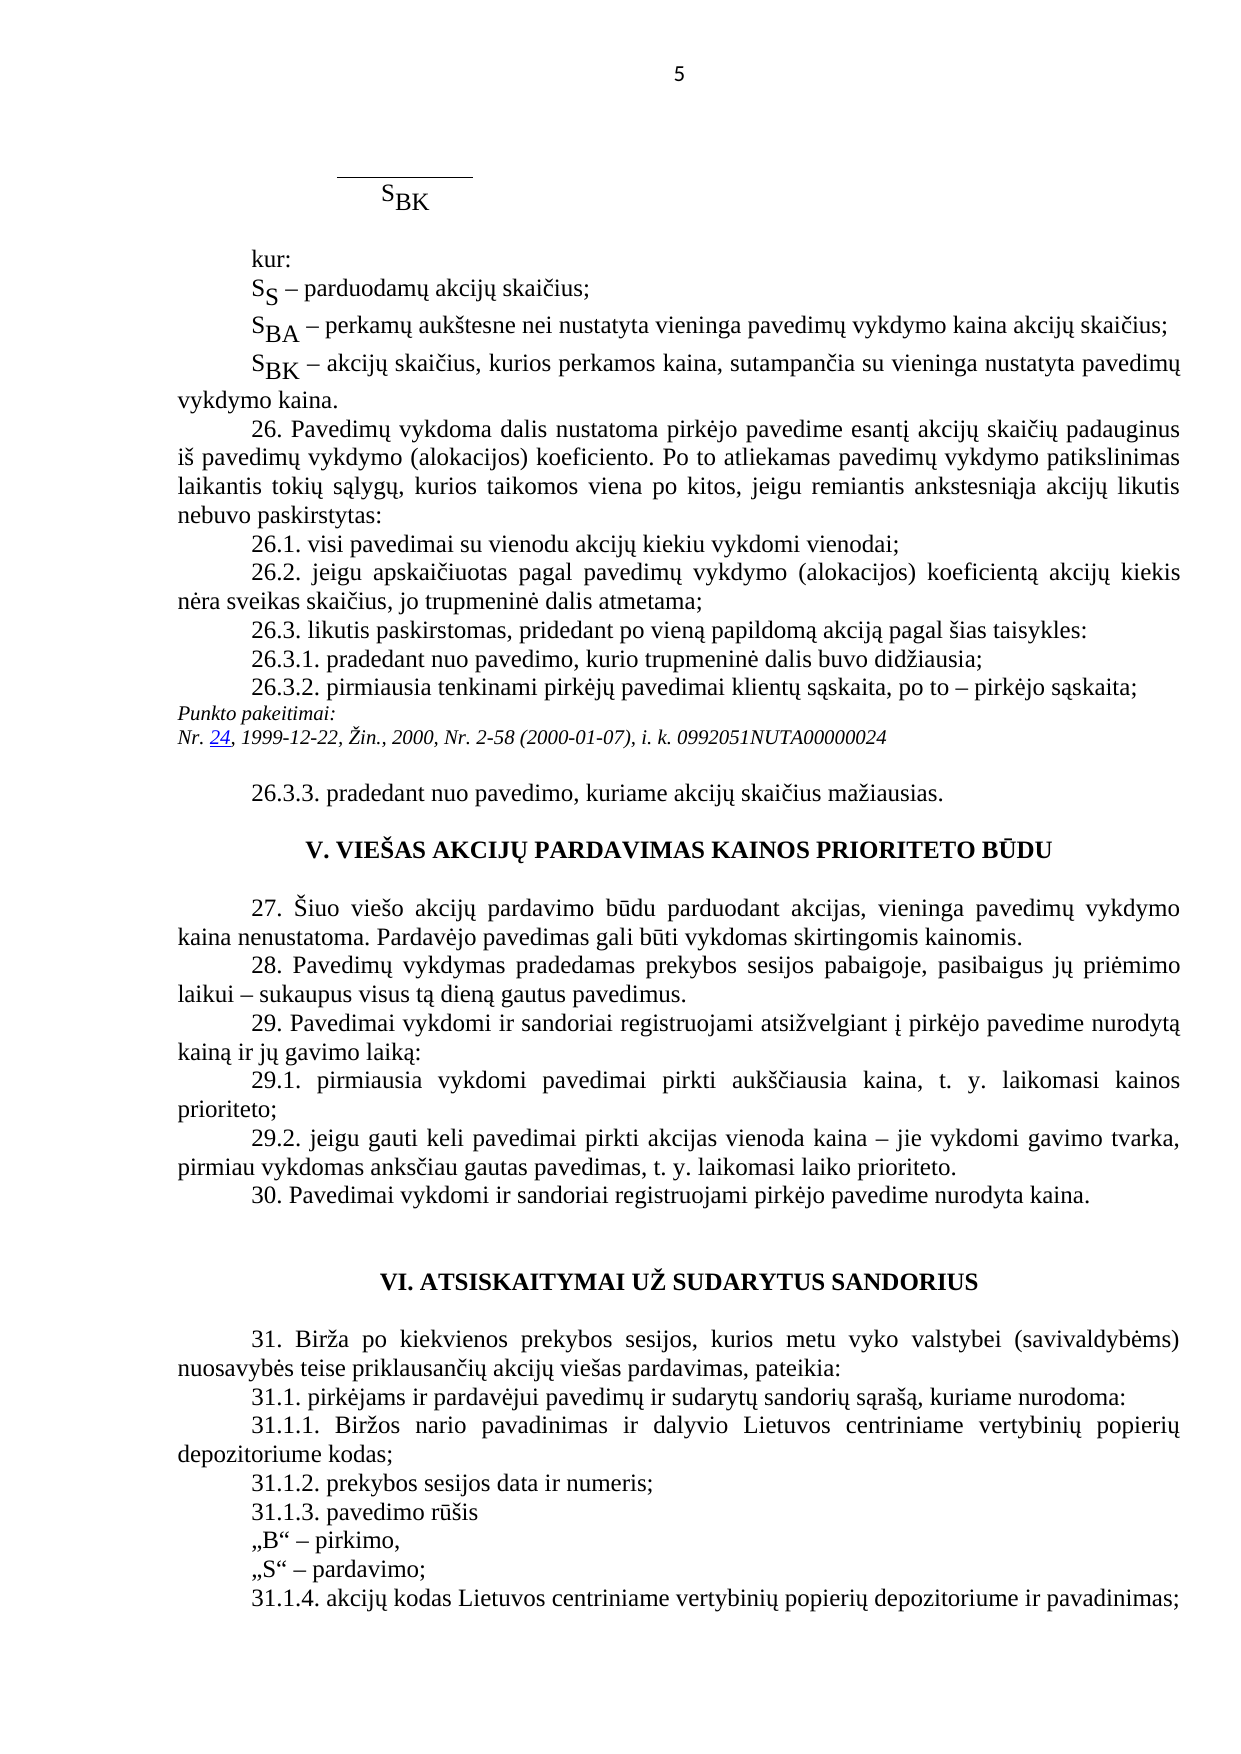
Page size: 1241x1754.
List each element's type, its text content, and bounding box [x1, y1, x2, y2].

text Punkto pakeitimai: [177, 701, 1181, 725]
table_cell SBK [337, 178, 473, 216]
text 29.1. pirmiausia vykdomi pavedimai pirkti aukščiausia kaina, t. y. laikomasi kainos prioriteto; [177, 1066, 1181, 1123]
text 26. Pavedimų vykdoma dalis nustatoma pirkėjo pavedime esantį akcijų skaičių padauginus iš pavedimų vykdymo (alokacijos) koeficiento. Po to atliekamas pavedimų vykdymo patikslinimas laikantis tokių sąlygų, kurios taikomos viena po kitos, jeigu remiantis ankstesniąja akcijų likutis nebuvo paskirstytas: [177, 414, 1181, 529]
text SBA – perkamų aukštesne nei nustatyta vieninga pavedimų vykdymo kaina akcijų skaičius; [177, 310, 1181, 348]
text 28. Pavedimų vykdymas pradedamas prekybos sesijos pabaigoje, pasibaigus jų priėmimo laikui – sukaupus visus tą dieną gautus pavedimus. [177, 951, 1181, 1008]
text 26.3.2. pirmiausia tenkinami pirkėjų pavedimai klientų sąskaita, po to – pirkėjo sąskaita; [177, 672, 1181, 701]
text 31.1.1. Biržos nario pavadinimas ir dalyvio Lietuvos centriniame vertybinių popierių depozitoriume kodas; [177, 1411, 1181, 1468]
text 29.2. jeigu gauti keli pavedimai pirkti akcijas vienoda kaina – jie vykdomi gavimo tvarka, pirmiau vykdomas anksčiau gautas pavedimas, t. y. laikomasi laiko prioriteto. [177, 1123, 1181, 1181]
text VI. Atsiskaitymai už sudarytus sandorius [177, 1267, 1181, 1296]
text 31.1.3. pavedimo rūšis [177, 1497, 1181, 1526]
text 27. Šiuo viešo akcijų pardavimo būdu parduodant akcijas, vieninga pavedimų vykdymo kaina nenustatoma. Pardavėjo pavedimas gali būti vykdomas skirtingomis kainomis. [177, 893, 1181, 951]
text 26.2. jeigu apskaičiuotas pagal pavedimų vykdymo (alokacijos) koeficientą akcijų kiekis nėra sveikas skaičius, jo trupmeninė dalis atmetama; [177, 557, 1181, 615]
text 31.1.4. akcijų kodas Lietuvos centriniame vertybinių popierių depozitoriume ir pavadinimas; [177, 1583, 1181, 1612]
text Nr. 24, 1999-12-22, Žin., 2000, Nr. 2-58 (2000-01-07), i. k. 0992051NUTA00000024 [177, 725, 1181, 749]
text 26.3.1. pradedant nuo pavedimo, kurio trupmeninė dalis buvo didžiausia; [177, 644, 1181, 672]
text V. Viešas akcijų pardavimas kainos prioriteto būdu [177, 836, 1181, 864]
text 29. Pavedimai vykdomi ir sandoriai registruojami atsižvelgiant į pirkėjo pavedime nurodytą kainą ir jų gavimo laiką: [177, 1008, 1181, 1066]
text 26.1. visi pavedimai su vienodu akcijų kiekiu vykdomi vienodai; [177, 529, 1181, 557]
text „B“ – pirkimo, [177, 1526, 1181, 1554]
text 26.3. likutis paskirstomas, pridedant po vieną papildomą akciją pagal šias taisykles: [177, 615, 1181, 644]
text SS – parduodamų akcijų skaičius; [177, 273, 1181, 310]
text kur: [177, 244, 1181, 273]
text 30. Pavedimai vykdomi ir sandoriai registruojami pirkėjo pavedime nurodyta kaina. [177, 1181, 1181, 1209]
table_header [177, 177, 337, 216]
text „S“ – pardavimo; [177, 1554, 1181, 1583]
text 26.3.3. pradedant nuo pavedimo, kuriame akcijų skaičius mažiausias. [177, 778, 1181, 807]
text 31.1.2. prekybos sesijos data ir numeris; [177, 1468, 1181, 1497]
text SBK – akcijų skaičius, kurios perkamos kaina, sutampančia su vieninga nustatyta pavedimų vykdymo kaina. [177, 348, 1181, 414]
text 31.1. pirkėjams ir pardavėjui pavedimų ir sudarytų sandorių sąrašą, kuriame nurodoma: [177, 1382, 1181, 1411]
table_header [473, 177, 816, 216]
text 31. Birža po kiekvienos prekybos sesijos, kurios metu vyko valstybei (savivaldybėms) nuosavybės teise priklausančių akcijų viešas pardavimas, pateikia: [177, 1324, 1181, 1382]
